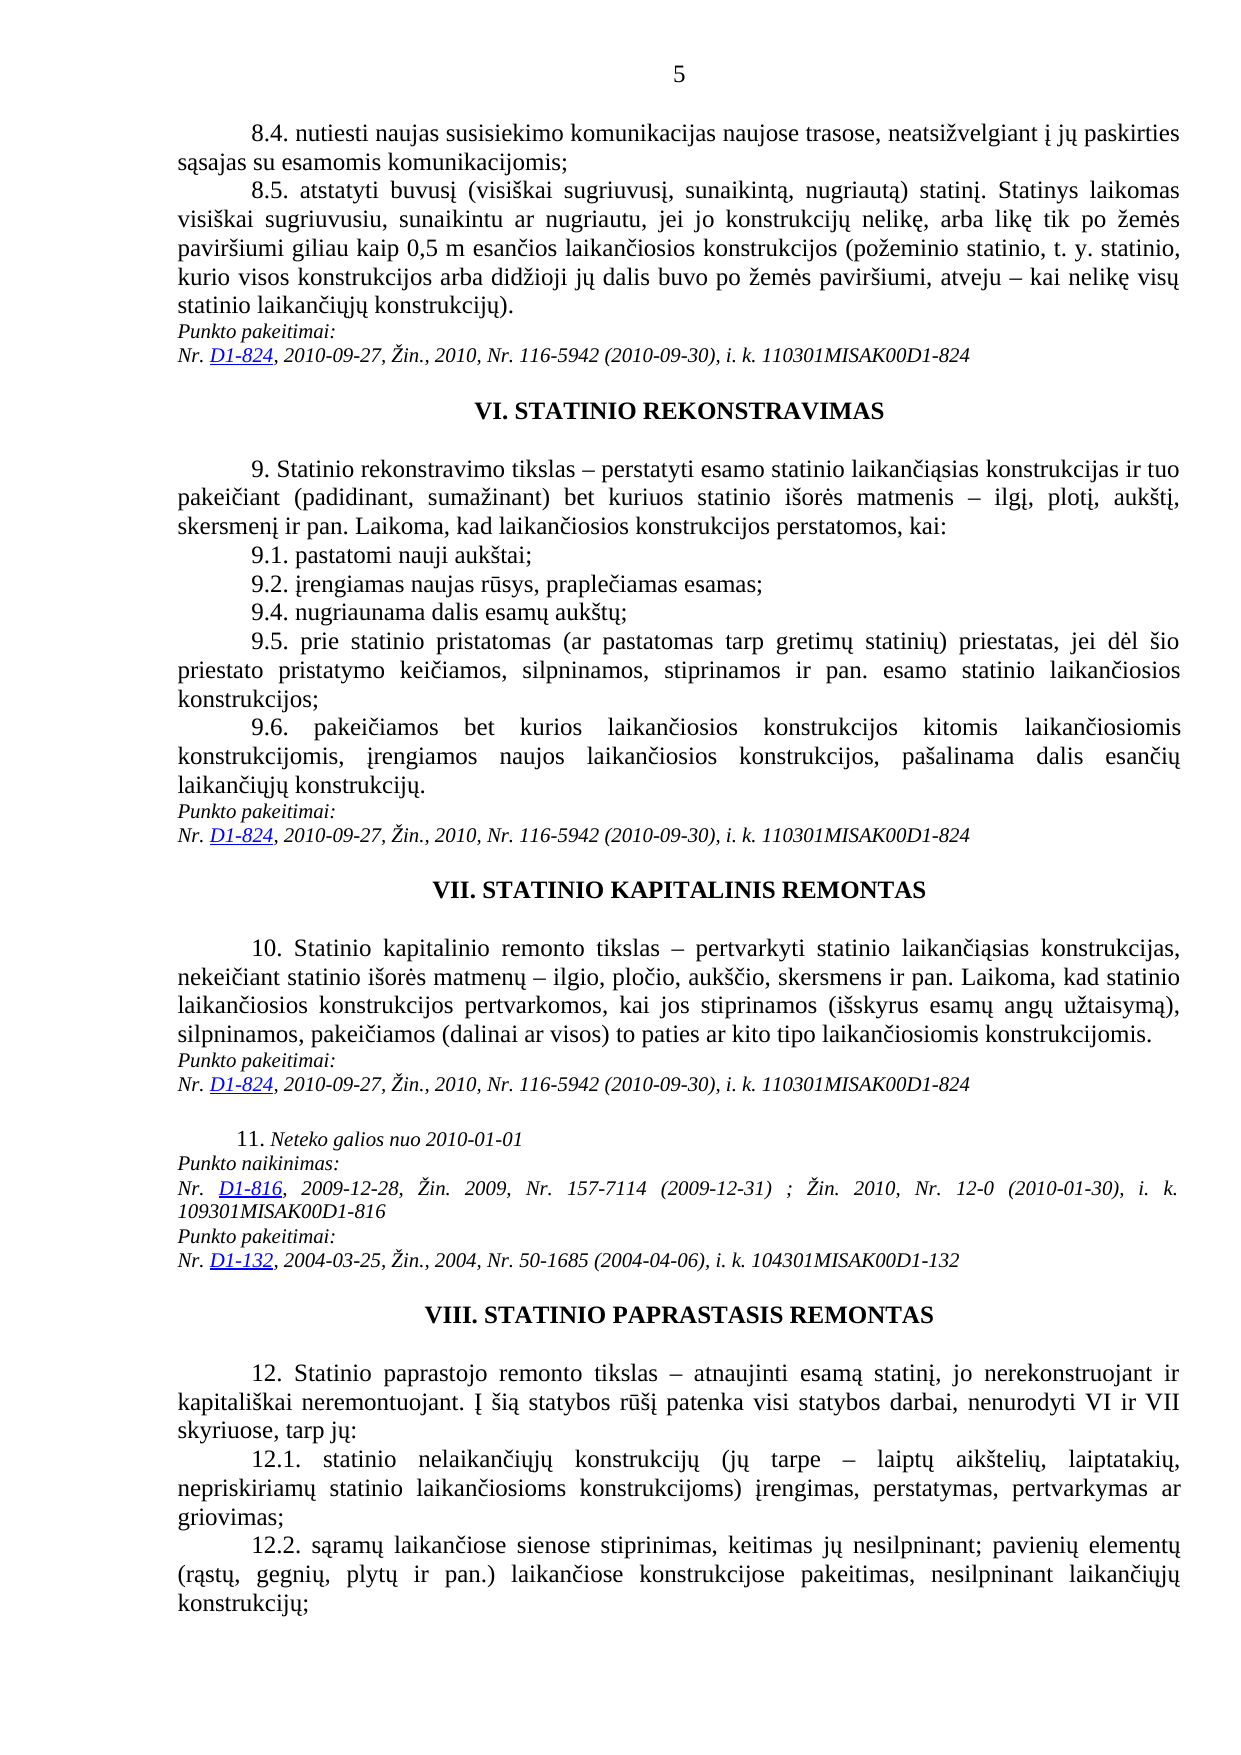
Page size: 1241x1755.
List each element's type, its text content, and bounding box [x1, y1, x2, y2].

text Punkto pakeitimai: [177, 319, 1181, 343]
text Nr. D1-824, 2010-09-27, Žin., 2010, Nr. 116-5942 (2010-09-30), i. k. 110301MISAK00D1-824 [177, 343, 1181, 367]
text Nr. D1-816, 2009-12-28, Žin. 2009, Nr. 157-7114 (2009-12-31) ; Žin. 2010, Nr. 12-0 (2010-01-30), i. k. 109301MISAK00D1-816 [177, 1175, 1181, 1223]
text VI. STATINIO REKONSTRAVIMAS [177, 396, 1181, 425]
text 8.5. atstatyti buvusį (visiškai sugriuvusį, sunaikintą, nugriautą) statinį. Statinys laikomas visiškai sugriuvusiu, sunaikintu ar nugriautu, jei jo konstrukcijų nelikę, arba likę tik po žemės paviršiumi giliau kaip 0,5 m esančios laikančiosios konstrukcijos (požeminio statinio, t. y. statinio, kurio visos konstrukcijos arba didžioji jų dalis buvo po žemės paviršiumi, atveju – kai nelikę visų statinio laikančiųjų konstrukcijų). [177, 176, 1181, 319]
text Nr. D1-824, 2010-09-27, Žin., 2010, Nr. 116-5942 (2010-09-30), i. k. 110301MISAK00D1-824 [177, 1072, 1181, 1096]
text 9. Statinio rekonstravimo tikslas – perstatyti esamo statinio laikančiąsias konstrukcijas ir tuo pakeičiant (padidinant, sumažinant) bet kuriuos statinio išorės matmenis – ilgį, plotį, aukštį, skersmenį ir pan. Laikoma, kad laikančiosios konstrukcijos perstatomos, kai: [177, 454, 1181, 540]
text VII. STATINIO KAPITALINIS REMONTAS [177, 876, 1181, 904]
text Punkto pakeitimai: [177, 1223, 1181, 1248]
text 9.1. pastatomi nauji aukštai; [177, 540, 1181, 569]
text 11. Neteko galios nuo 2010-01-01 [177, 1125, 1181, 1151]
text 12.2. sąramų laikančiose sienose stiprinimas, keitimas jų nesilpninant; pavienių elementų (rąstų, gegnių, plytų ir pan.) laikančiose konstrukcijose pakeitimas, nesilpninant laikančiųjų konstrukcijų; [177, 1530, 1181, 1617]
text Punkto naikinimas: [177, 1151, 1181, 1175]
text 9.5. prie statinio pristatomas (ar pastatomas tarp gretimų statinių) priestatas, jei dėl šio priestato pristatymo keičiamos, silpninamos, stiprinamos ir pan. esamo statinio laikančiosios konstrukcijos; [177, 626, 1181, 712]
text Punkto pakeitimai: [177, 1048, 1181, 1072]
text 10. Statinio kapitalinio remonto tikslas – pertvarkyti statinio laikančiąsias konstrukcijas, nekeičiant statinio išorės matmenų – ilgio, pločio, aukščio, skersmens ir pan. Laikoma, kad statinio laikančiosios konstrukcijos pertvarkomos, kai jos stiprinamos (išskyrus esamų angų užtaisymą), silpninamos, pakeičiamos (dalinai ar visos) to paties ar kito tipo laikančiosiomis konstrukcijomis. [177, 933, 1181, 1048]
text Punkto pakeitimai: [177, 799, 1181, 823]
text 9.6. pakeičiamos bet kurios laikančiosios konstrukcijos kitomis laikančiosiomis konstrukcijomis, įrengiamos naujos laikančiosios konstrukcijos, pašalinama dalis esančių laikančiųjų konstrukcijų. [177, 712, 1181, 799]
text Nr. D1-132, 2004-03-25, Žin., 2004, Nr. 50-1685 (2004-04-06), i. k. 104301MISAK00D1-132 [177, 1248, 1181, 1272]
text Nr. D1-824, 2010-09-27, Žin., 2010, Nr. 116-5942 (2010-09-30), i. k. 110301MISAK00D1-824 [177, 823, 1181, 847]
text VIII. STATINIO PAPRASTASIS REMONTAS [177, 1300, 1181, 1329]
text 9.4. nugriaunama dalis esamų aukštų; [177, 597, 1181, 626]
text 9.2. įrengiamas naujas rūsys, praplečiamas esamas; [177, 569, 1181, 597]
text 12.1. statinio nelaikančiųjų konstrukcijų (jų tarpe – laiptų aikštelių, laiptatakių, nepriskiriamų statinio laikančiosioms konstrukcijoms) įrengimas, perstatymas, pertvarkymas ar griovimas; [177, 1444, 1181, 1530]
text 8.4. nutiesti naujas susisiekimo komunikacijas naujose trasose, neatsižvelgiant į jų paskirties sąsajas su esamomis komunikacijomis; [177, 118, 1181, 176]
text 12. Statinio paprastojo remonto tikslas – atnaujinti esamą statinį, jo nerekonstruojant ir kapitališkai neremontuojant. Į šią statybos rūšį patenka visi statybos darbai, nenurodyti VI ir VII skyriuose, tarp jų: [177, 1358, 1181, 1444]
